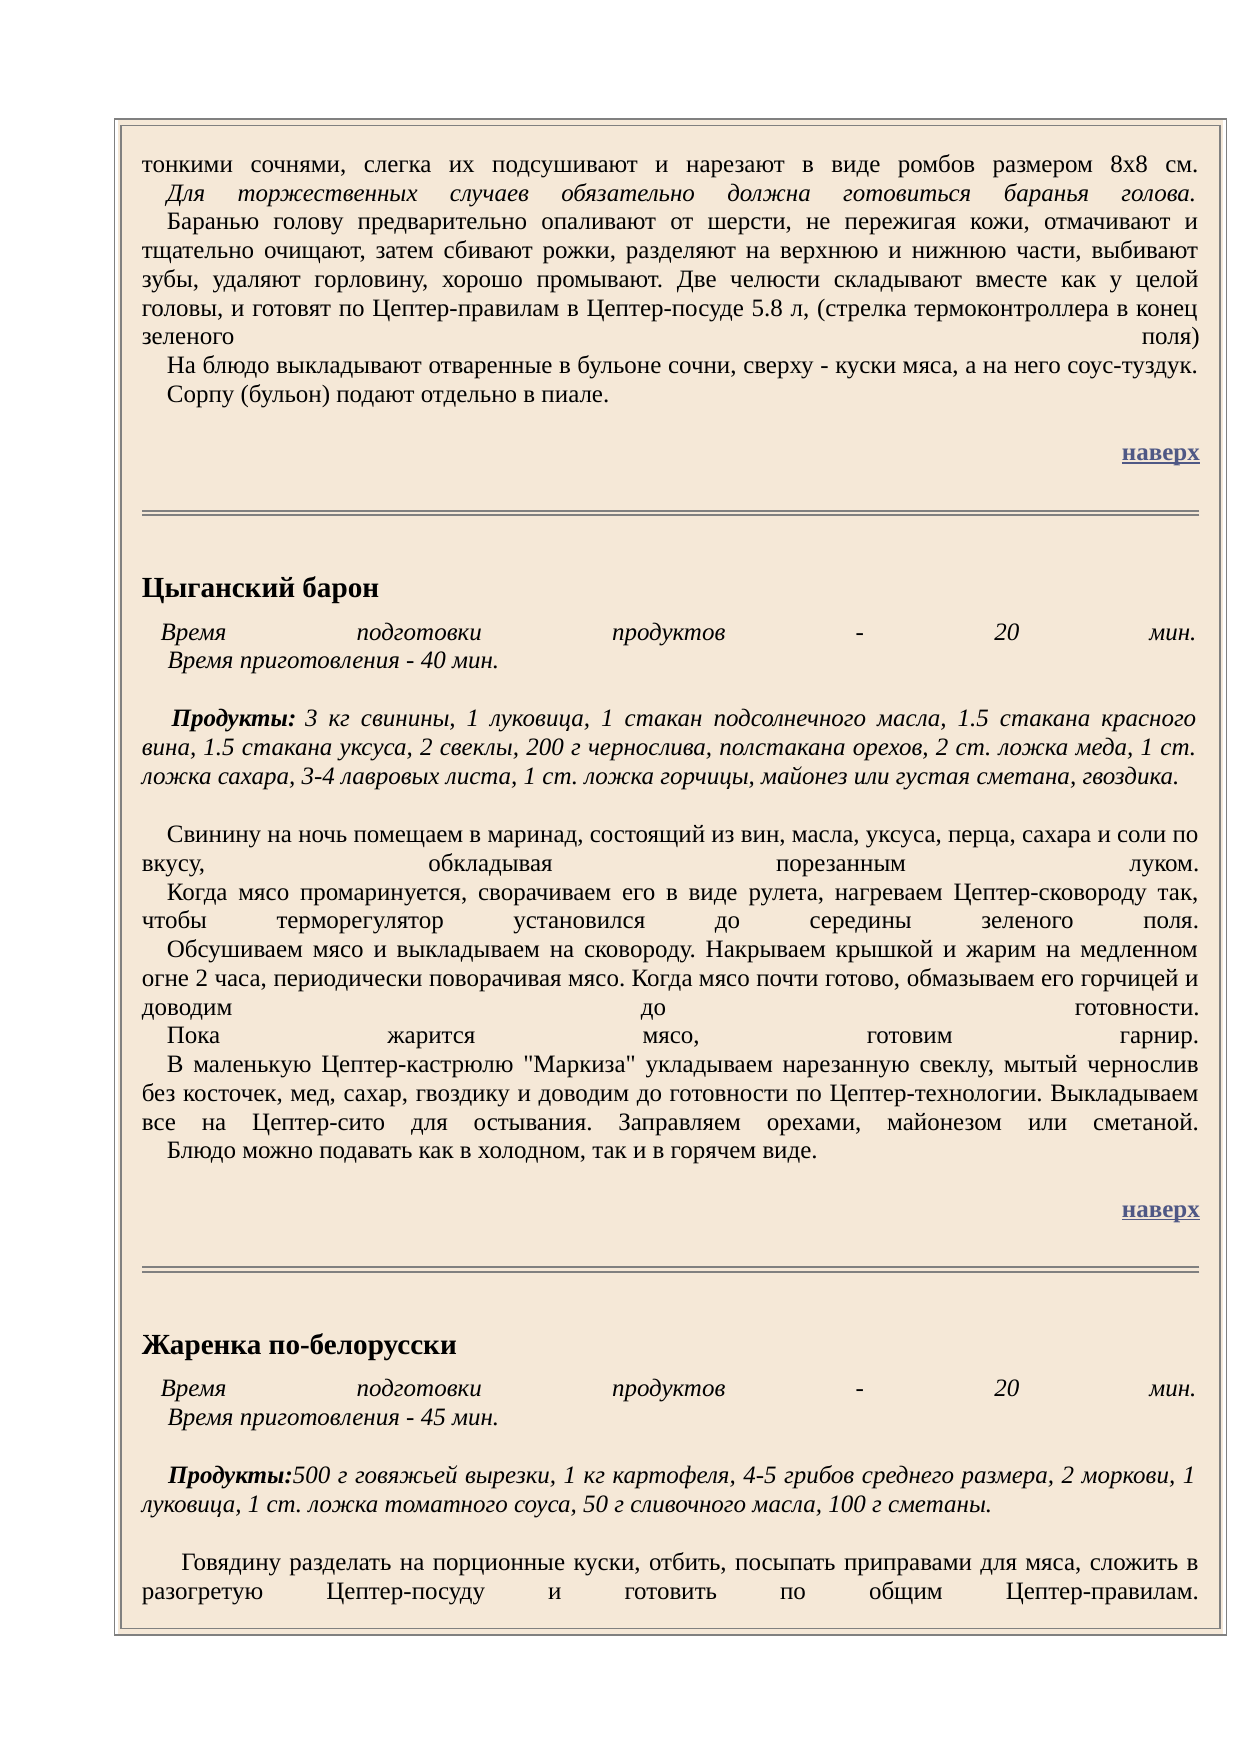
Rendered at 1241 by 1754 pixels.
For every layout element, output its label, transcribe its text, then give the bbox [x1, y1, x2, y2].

table_header [1227, 118, 1240, 1635]
table_header тонкими сочнями, слегка их подсушивают и нарезают в виде ромбов размером 8x8 см. Для торжественных случаев обязательно должна готовиться баранья голова. Баранью голову предварительно опаливают от шерсти, не пережигая кожи, отмачивают и тщательно очищают, затем сбивают рожки, разделяют на верхнюю и нижнюю части, выбивают зубы, удаляют горловину, хорошо промывают. Две челюсти складывают вместе как у целой головы, и готовят по Цептер-правилам в Цептер-посуде 5.8 л, (стрелка термоконтроллера в конец зеленого поля) На блюдо выкладывают отваренные в бульоне сочни, сверху - куски мяса, а на него соус-туздук. Сорпу (бульон) подают отдельно в пиале. наверх Цыганский барон Время подготовки продуктов - 20 мин. Время приготовления - 40 мин. Продукты: 3 кг свинины, 1 луковица, 1 стакан подсолнечного масла, 1.5 стакана красного вина, 1.5 стакана уксуса, 2 свеклы, 200 г чернослива, полстакана орехов, 2 ст. ложка меда, 1 ст. ложка сахара, 3-4 лавровых листа, 1 ст. ложка горчицы, майонез или густая сметана, гвоздика. Свинину на ночь помещаем в маринад, состоящий из вин, масла, уксуса, перца, сахара и соли по вкусу, обкладывая порезанным луком. Когда мясо промаринуется, сворачиваем его в виде рулета, нагреваем Цептер-сковороду так, чтобы терморегулятор установился до середины зеленого поля. Обсушиваем мясо и выкладываем на сковороду. Накрываем крышкой и жарим на медленном огне 2 часа, периодически поворачивая мясо. Когда мясо почти готово, обмазываем его горчицей и доводим до готовности. Пока жарится мясо, готовим гарнир. В маленькую Цептер-кастрюлю "Маркиза" укладываем нарезанную свеклу, мытый чернослив без косточек, мед, сахар, гвоздику и доводим до готовности по Цептер-технологии. Выкладываем все на Цептер-сито для остывания. Заправляем орехами, майонезом или сметаной. Блюдо можно подавать как в холодном, так и в горячем виде. наверх Жаренка по-белорусски Время подготовки продуктов - 20 мин. Время приготовления - 45 мин. Продукты:500 г говяжьей вырезки, 1 кг картофеля, 4-5 грибов среднего размера, 2 моркови, 1 луковица, 1 ст. ложка томатного соуса, 50 г сливочного масла, 100 г сметаны. Говядину разделать на порционные куски, отбить, посыпать приправами для мяса, сложить в разогретую Цептер-посуду и готовить по общим Цептер-правилам. [118, 120, 1223, 1628]
